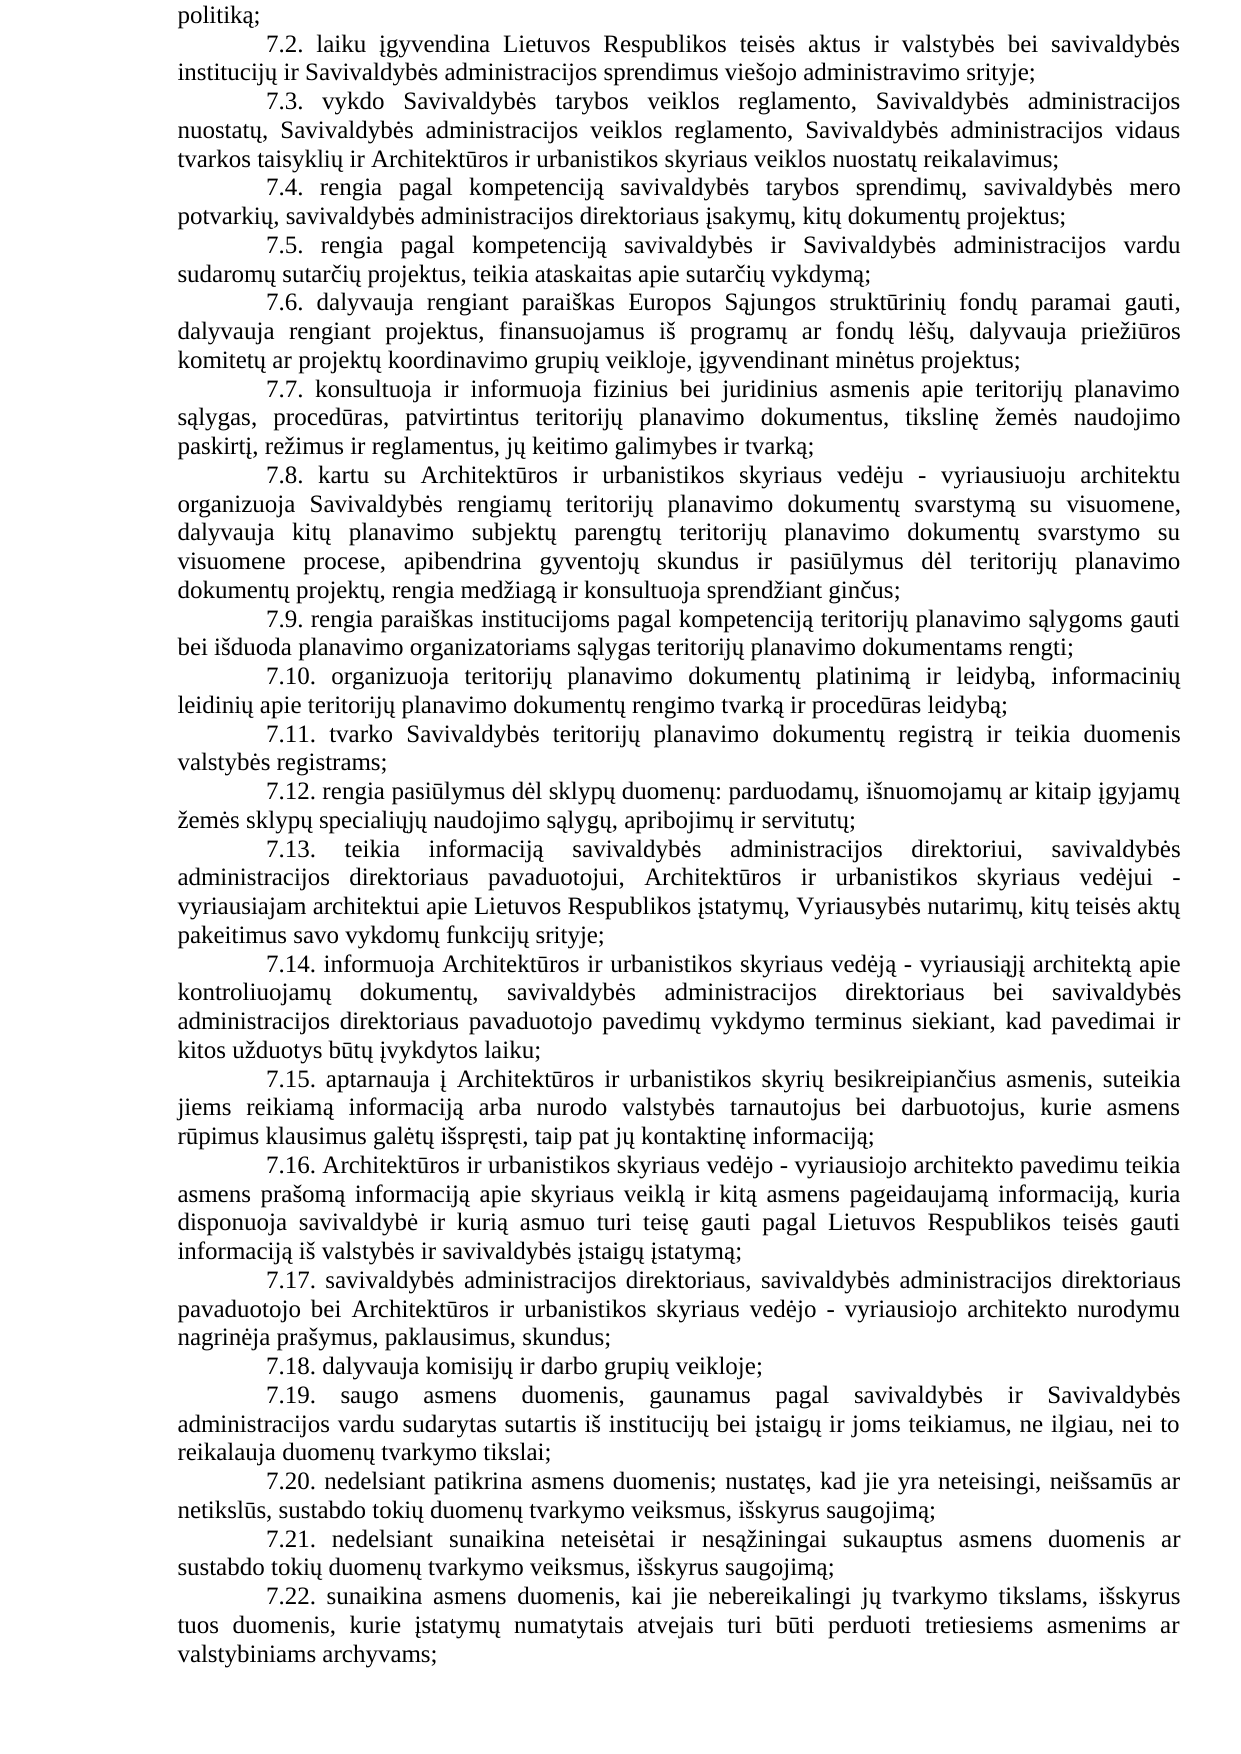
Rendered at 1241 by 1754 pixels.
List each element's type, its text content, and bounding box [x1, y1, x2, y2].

text 7.9. rengia paraiškas institucijoms pagal kompetenciją teritorijų planavimo sąlygoms gauti bei išduoda planavimo organizatoriams sąlygas teritorijų planavimo dokumentams rengti; [177, 604, 1181, 661]
text 7.3. vykdo Savivaldybės tarybos veiklos reglamento, Savivaldybės administracijos nuostatų, Savivaldybės administracijos veiklos reglamento, Savivaldybės administracijos vidaus tvarkos taisyklių ir Architektūros ir urbanistikos skyriaus veiklos nuostatų reikalavimus; [177, 86, 1181, 172]
text 7.20. nedelsiant patikrina asmens duomenis; nustatęs, kad jie yra neteisingi, neišsamūs ar netikslūs, sustabdo tokių duomenų tvarkymo veiksmus, išskyrus saugojimą; [177, 1466, 1181, 1524]
text 7.8. kartu su Architektūros ir urbanistikos skyriaus vedėju - vyriausiuoju architektu organizuoja Savivaldybės rengiamų teritorijų planavimo dokumentų svarstymą su visuomene, dalyvauja kitų planavimo subjektų parengtų teritorijų planavimo dokumentų svarstymo su visuomene procese, apibendrina gyventojų skundus ir pasiūlymus dėl teritorijų planavimo dokumentų projektų, rengia medžiagą ir konsultuoja sprendžiant ginčus; [177, 460, 1181, 604]
text 7.13. teikia informaciją savivaldybės administracijos direktoriui, savivaldybės administracijos direktoriaus pavaduotojui, Architektūros ir urbanistikos skyriaus vedėjui - vyriausiajam architektui apie Lietuvos Respublikos įstatymų, Vyriausybės nutarimų, kitų teisės aktų pakeitimus savo vykdomų funkcijų srityje; [177, 834, 1181, 949]
text 7.14. informuoja Architektūros ir urbanistikos skyriaus vedėją - vyriausiąjį architektą apie kontroliuojamų dokumentų, savivaldybės administracijos direktoriaus bei savivaldybės administracijos direktoriaus pavaduotojo pavedimų vykdymo terminus siekiant, kad pavedimai ir kitos užduotys būtų įvykdytos laiku; [177, 949, 1181, 1064]
text 7.4. rengia pagal kompetenciją savivaldybės tarybos sprendimų, savivaldybės mero potvarkių, savivaldybės administracijos direktoriaus įsakymų, kitų dokumentų projektus; [177, 172, 1181, 230]
text 7.22. sunaikina asmens duomenis, kai jie nebereikalingi jų tvarkymo tikslams, išskyrus tuos duomenis, kurie įstatymų numatytais atvejais turi būti perduoti tretiesiems asmenims ar valstybiniams archyvams; [177, 1581, 1181, 1667]
text 7.16. Architektūros ir urbanistikos skyriaus vedėjo - vyriausiojo architekto pavedimu teikia asmens prašomą informaciją apie skyriaus veiklą ir kitą asmens pageidaujamą informaciją, kuria disponuoja savivaldybė ir kurią asmuo turi teisę gauti pagal Lietuvos Respublikos teisės gauti informaciją iš valstybės ir savivaldybės įstaigų įstatymą; [177, 1150, 1181, 1265]
text 7.10. organizuoja teritorijų planavimo dokumentų platinimą ir leidybą, informacinių leidinių apie teritorijų planavimo dokumentų rengimo tvarką ir procedūras leidybą; [177, 661, 1181, 719]
text 7.19. saugo asmens duomenis, gaunamus pagal savivaldybės ir Savivaldybės administracijos vardu sudarytas sutartis iš institucijų bei įstaigų ir joms teikiamus, ne ilgiau, nei to reikalauja duomenų tvarkymo tikslai; [177, 1380, 1181, 1466]
text 7.12. rengia pasiūlymus dėl sklypų duomenų: parduodamų, išnuomojamų ar kitaip įgyjamų žemės sklypų specialiųjų naudojimo sąlygų, apribojimų ir servitutų; [177, 776, 1181, 834]
text 7.5. rengia pagal kompetenciją savivaldybės ir Savivaldybės administracijos vardu sudaromų sutarčių projektus, teikia ataskaitas apie sutarčių vykdymą; [177, 230, 1181, 287]
text 7.7. konsultuoja ir informuoja fizinius bei juridinius asmenis apie teritorijų planavimo sąlygas, procedūras, patvirtintus teritorijų planavimo dokumentus, tikslinę žemės naudojimo paskirtį, režimus ir reglamentus, jų keitimo galimybes ir tvarką; [177, 374, 1181, 460]
text 7.2. laiku įgyvendina Lietuvos Respublikos teisės aktus ir valstybės bei savivaldybės institucijų ir Savivaldybės administracijos sprendimus viešojo administravimo srityje; [177, 29, 1181, 86]
text 7.15. aptarnauja į Architektūros ir urbanistikos skyrių besikreipiančius asmenis, suteikia jiems reikiamą informaciją arba nurodo valstybės tarnautojus bei darbuotojus, kurie asmens rūpimus klausimus galėtų išspręsti, taip pat jų kontaktinę informaciją; [177, 1064, 1181, 1150]
text 7.11. tvarko Savivaldybės teritorijų planavimo dokumentų registrą ir teikia duomenis valstybės registrams; [177, 719, 1181, 776]
text 7.18. dalyvauja komisijų ir darbo grupių veikloje; [177, 1351, 1181, 1380]
text 7.21. nedelsiant sunaikina neteisėtai ir nesąžiningai sukauptus asmens duomenis ar sustabdo tokių duomenų tvarkymo veiksmus, išskyrus saugojimą; [177, 1524, 1181, 1581]
text 7.6. dalyvauja rengiant paraiškas Europos Sąjungos struktūrinių fondų paramai gauti, dalyvauja rengiant projektus, finansuojamus iš programų ar fondų lėšų, dalyvauja priežiūros komitetų ar projektų koordinavimo grupių veikloje, įgyvendinant minėtus projektus; [177, 287, 1181, 374]
text politiką; [177, 0, 1181, 29]
text 7.17. savivaldybės administracijos direktoriaus, savivaldybės administracijos direktoriaus pavaduotojo bei Architektūros ir urbanistikos skyriaus vedėjo - vyriausiojo architekto nurodymu nagrinėja prašymus, paklausimus, skundus; [177, 1265, 1181, 1351]
